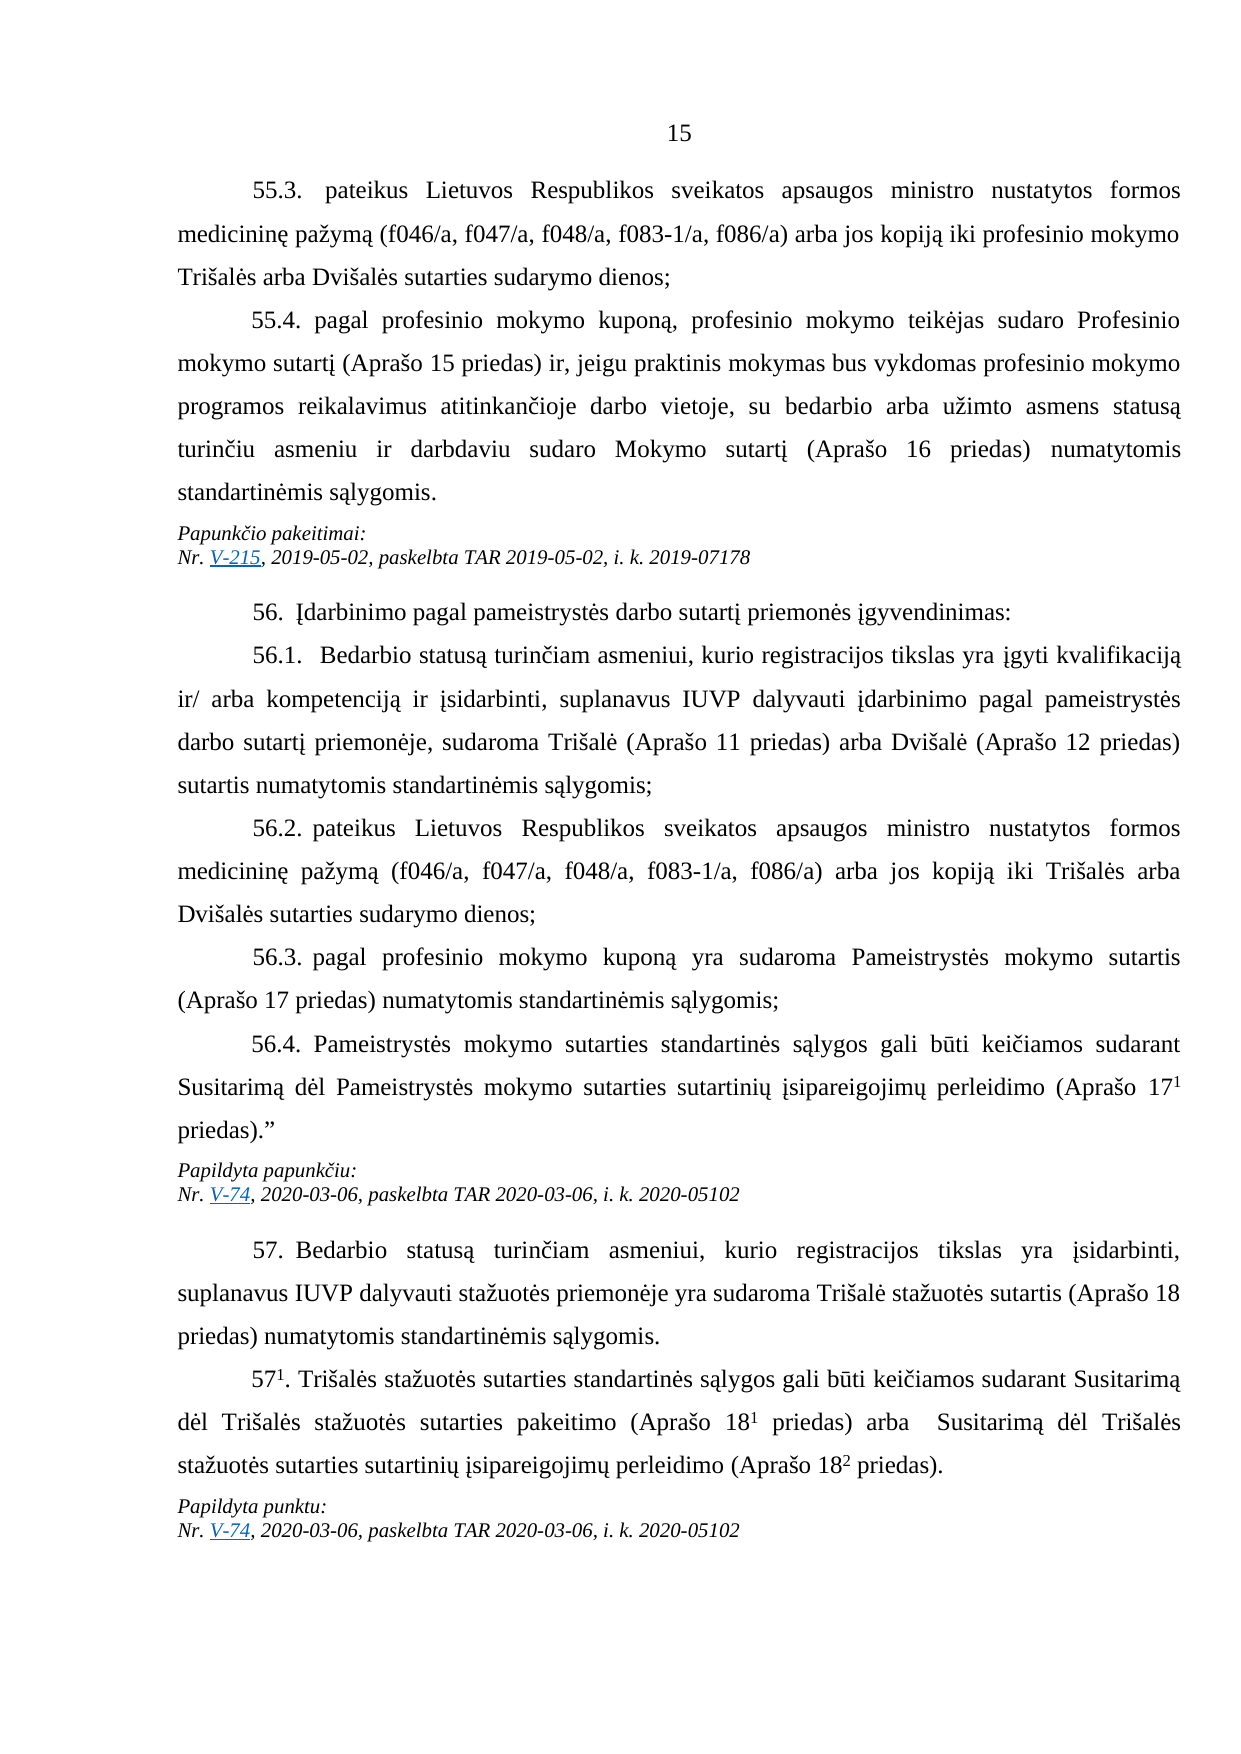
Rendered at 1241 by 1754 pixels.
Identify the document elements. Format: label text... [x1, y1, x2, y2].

text 56.4. Pameistrystės mokymo sutarties standartinės sąlygos gali būti keičiamos sudarant Susitarimą dėl Pameistrystės mokymo sutarties sutartinių įsipareigojimų perleidimo (Aprašo 171 priedas).” [177, 1029, 1181, 1144]
text 55.4. pagal profesinio mokymo kuponą, profesinio mokymo teikėjas sudaro Profesinio mokymo sutartį (Aprašo 15 priedas) ir, jeigu praktinis mokymas bus vykdomas profesinio mokymo programos reikalavimus atitinkančioje darbo vietoje, su bedarbio arba užimto asmens statusą turinčiu asmeniu ir darbdaviu sudaro Mokymo sutartį (Aprašo 16 priedas) numatytomis standartinėmis sąlygomis. [177, 305, 1181, 506]
text 57. Bedarbio statusą turinčiam asmeniui, kurio registracijos tikslas yra įsidarbinti, suplanavus IUVP dalyvauti stažuotės priemonėje yra sudaroma Trišalė stažuotės sutartis (Aprašo 18 priedas) numatytomis standartinėmis sąlygomis. [177, 1235, 1181, 1350]
text 56.3. pagal profesinio mokymo kuponą yra sudaroma Pameistrystės mokymo sutartis (Aprašo 17 priedas) numatytomis standartinėmis sąlygomis; [177, 942, 1181, 1014]
text Nr. V-74, 2020-03-06, paskelbta TAR 2020-03-06, i. k. 2020-05102 [177, 1518, 1181, 1542]
text Nr. V-215, 2019-05-02, paskelbta TAR 2019-05-02, i. k. 2019-07178 [177, 545, 1181, 569]
text 571. Trišalės stažuotės sutarties standartinės sąlygos gali būti keičiamos sudarant Susitarimą dėl Trišalės stažuotės sutarties pakeitimo (Aprašo 181 priedas) arba Susitarimą dėl Trišalės stažuotės sutarties sutartinių įsipareigojimų perleidimo (Aprašo 182 priedas). [177, 1364, 1181, 1479]
text 56.1. Bedarbio statusą turinčiam asmeniui, kurio registracijos tikslas yra įgyti kvalifikaciją ir/ arba kompetenciją ir įsidarbinti, suplanavus IUVP dalyvauti įdarbinimo pagal pameistrystės darbo sutartį priemonėje, sudaroma Trišalė (Aprašo 11 priedas) arba Dvišalė (Aprašo 12 priedas) sutartis numatytomis standartinėmis sąlygomis; [177, 641, 1181, 799]
text Papunkčio pakeitimai: [177, 521, 1181, 545]
text Papildyta punktu: [177, 1494, 1181, 1518]
text 56. Įdarbinimo pagal pameistrystės darbo sutartį priemonės įgyvendinimas: [177, 597, 1181, 626]
text Papildyta papunkčiu: [177, 1158, 1181, 1182]
text 56.2. pateikus Lietuvos Respublikos sveikatos apsaugos ministro nustatytos formos medicininę pažymą (f046/a, f047/a, f048/a, f083-1/a, f086/a) arba jos kopiją iki Trišalės arba Dvišalės sutarties sudarymo dienos; [177, 813, 1181, 928]
text Nr. V-74, 2020-03-06, paskelbta TAR 2020-03-06, i. k. 2020-05102 [177, 1182, 1181, 1206]
text 55.3. pateikus Lietuvos Respublikos sveikatos apsaugos ministro nustatytos formos medicininę pažymą (f046/a, f047/a, f048/a, f083-1/a, f086/a) arba jos kopiją iki profesinio mokymo Trišalės arba Dvišalės sutarties sudarymo dienos; [177, 176, 1181, 291]
